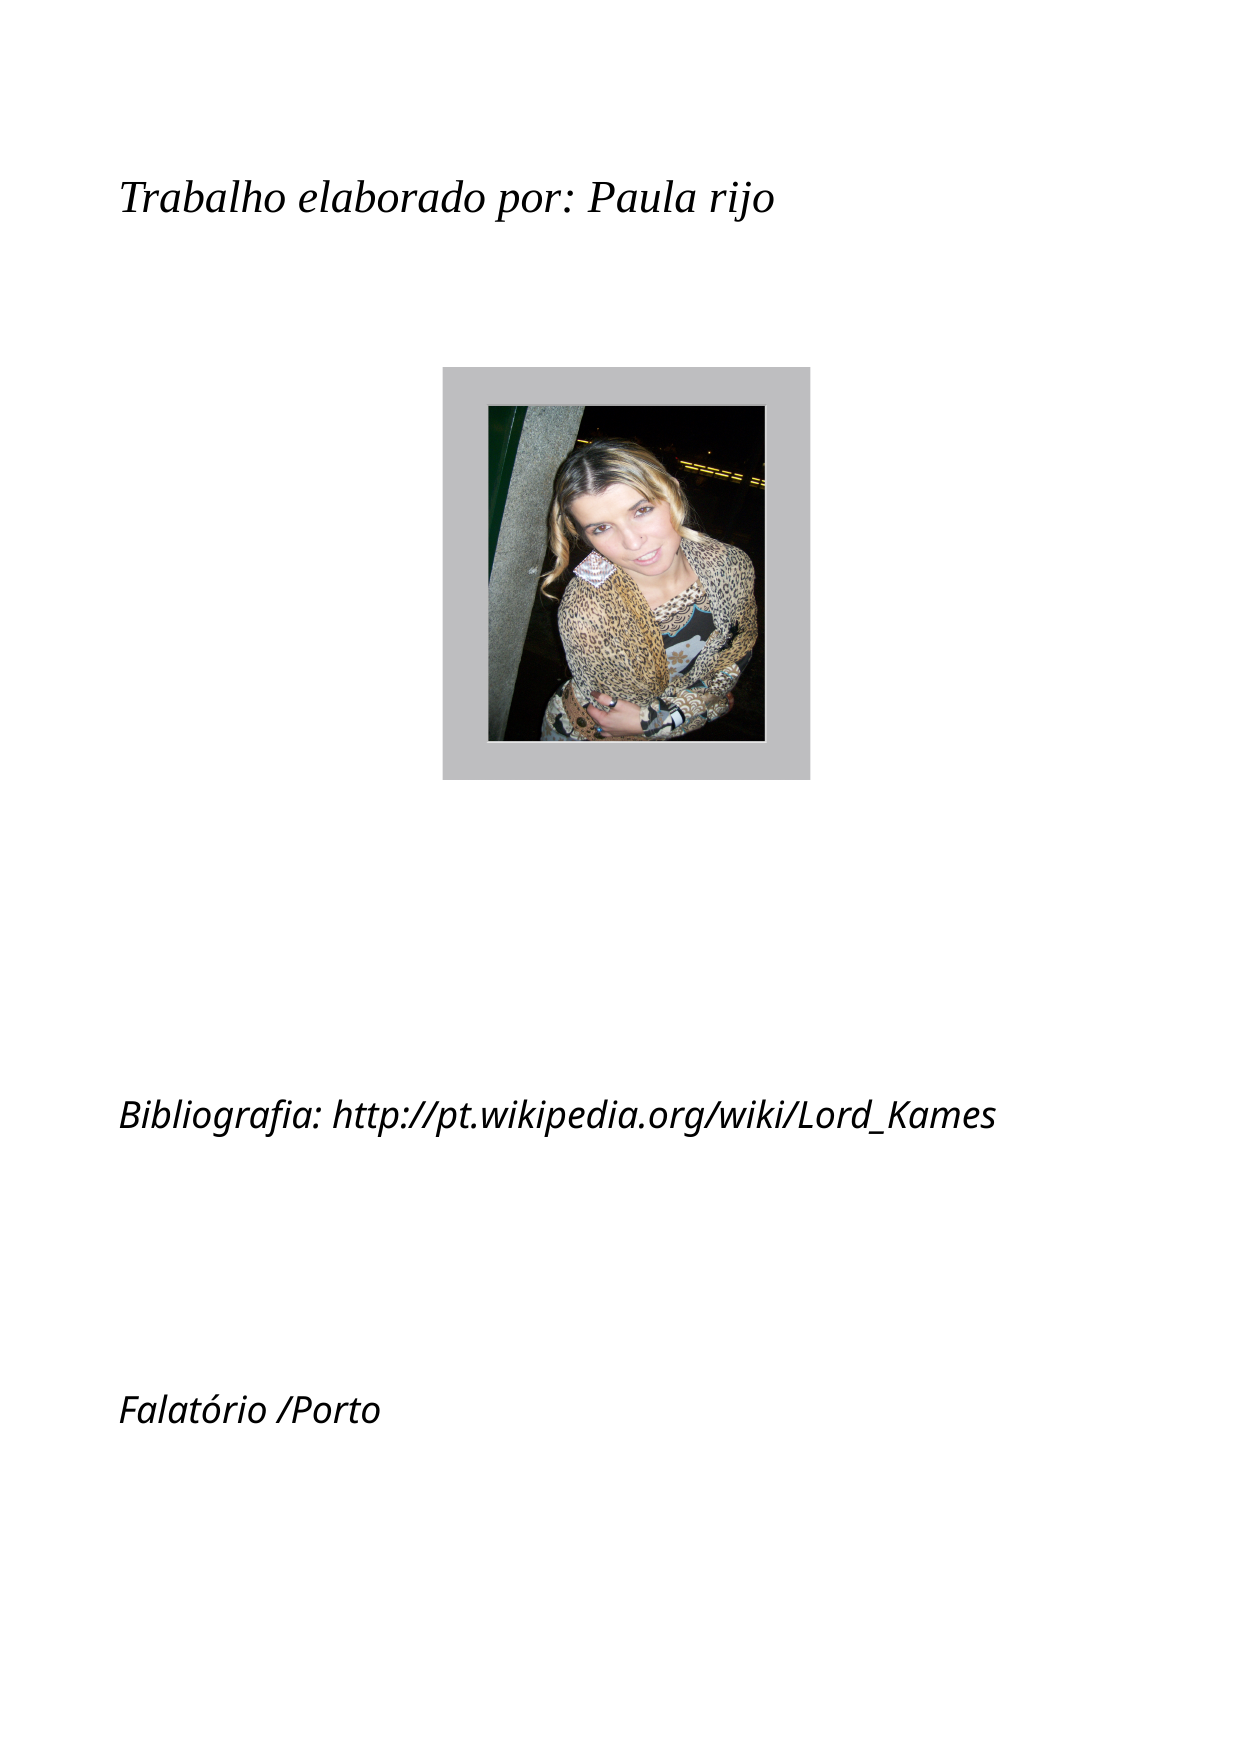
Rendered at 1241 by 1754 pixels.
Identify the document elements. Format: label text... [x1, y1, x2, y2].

text Bibliografia: http://pt.wikipedia.org/wiki/Lord_Kames [118, 1089, 1122, 1140]
text Falatório /Porto [118, 1384, 1122, 1435]
text Trabalho elaborado por: Paula rijo [118, 169, 1122, 222]
picture [442, 367, 811, 780]
